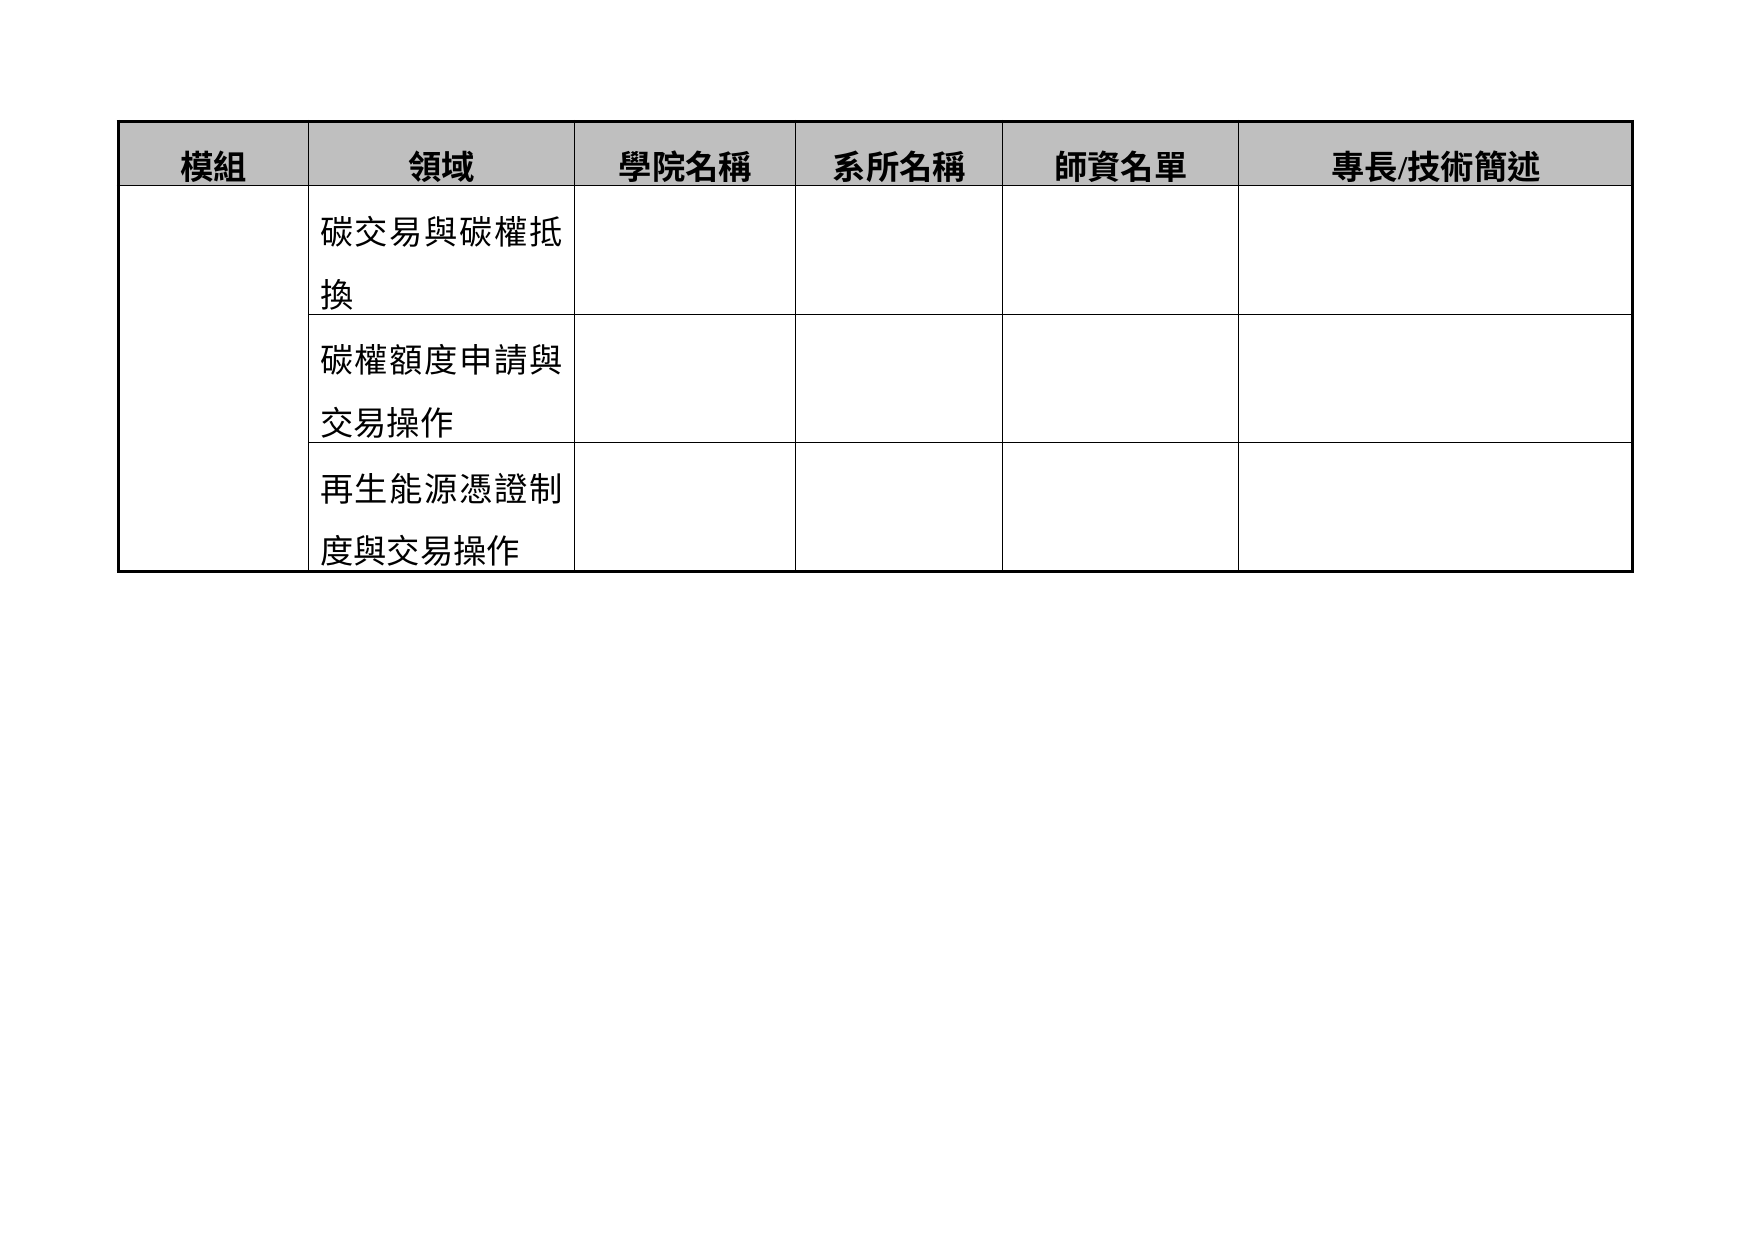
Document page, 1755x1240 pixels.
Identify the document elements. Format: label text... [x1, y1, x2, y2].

table_cell 再生能源憑證制度與交易操作 [309, 443, 574, 570]
table_cell [1003, 443, 1238, 570]
table_cell [796, 315, 1002, 442]
table_cell [120, 186, 308, 570]
table_header 領域 [309, 123, 574, 185]
table_cell 碳權額度申請與交易操作 [309, 315, 574, 442]
table_cell 碳交易與碳權抵換 [309, 186, 574, 313]
table_cell [575, 315, 795, 442]
table_cell [796, 443, 1002, 570]
table_cell [575, 443, 795, 570]
table_cell [1239, 443, 1631, 570]
table_cell [796, 186, 1002, 313]
table_header 師資名單 [1003, 123, 1238, 185]
table_cell [1003, 186, 1238, 313]
table_cell [1003, 315, 1238, 442]
table_header 學院名稱 [575, 123, 795, 185]
table_cell [575, 186, 795, 313]
table_header 專長/技術簡述 [1239, 123, 1631, 185]
table_cell [1239, 315, 1631, 442]
table_header 系所名稱 [796, 123, 1002, 185]
table_header 模組 [120, 123, 308, 185]
table_cell [1239, 186, 1631, 313]
